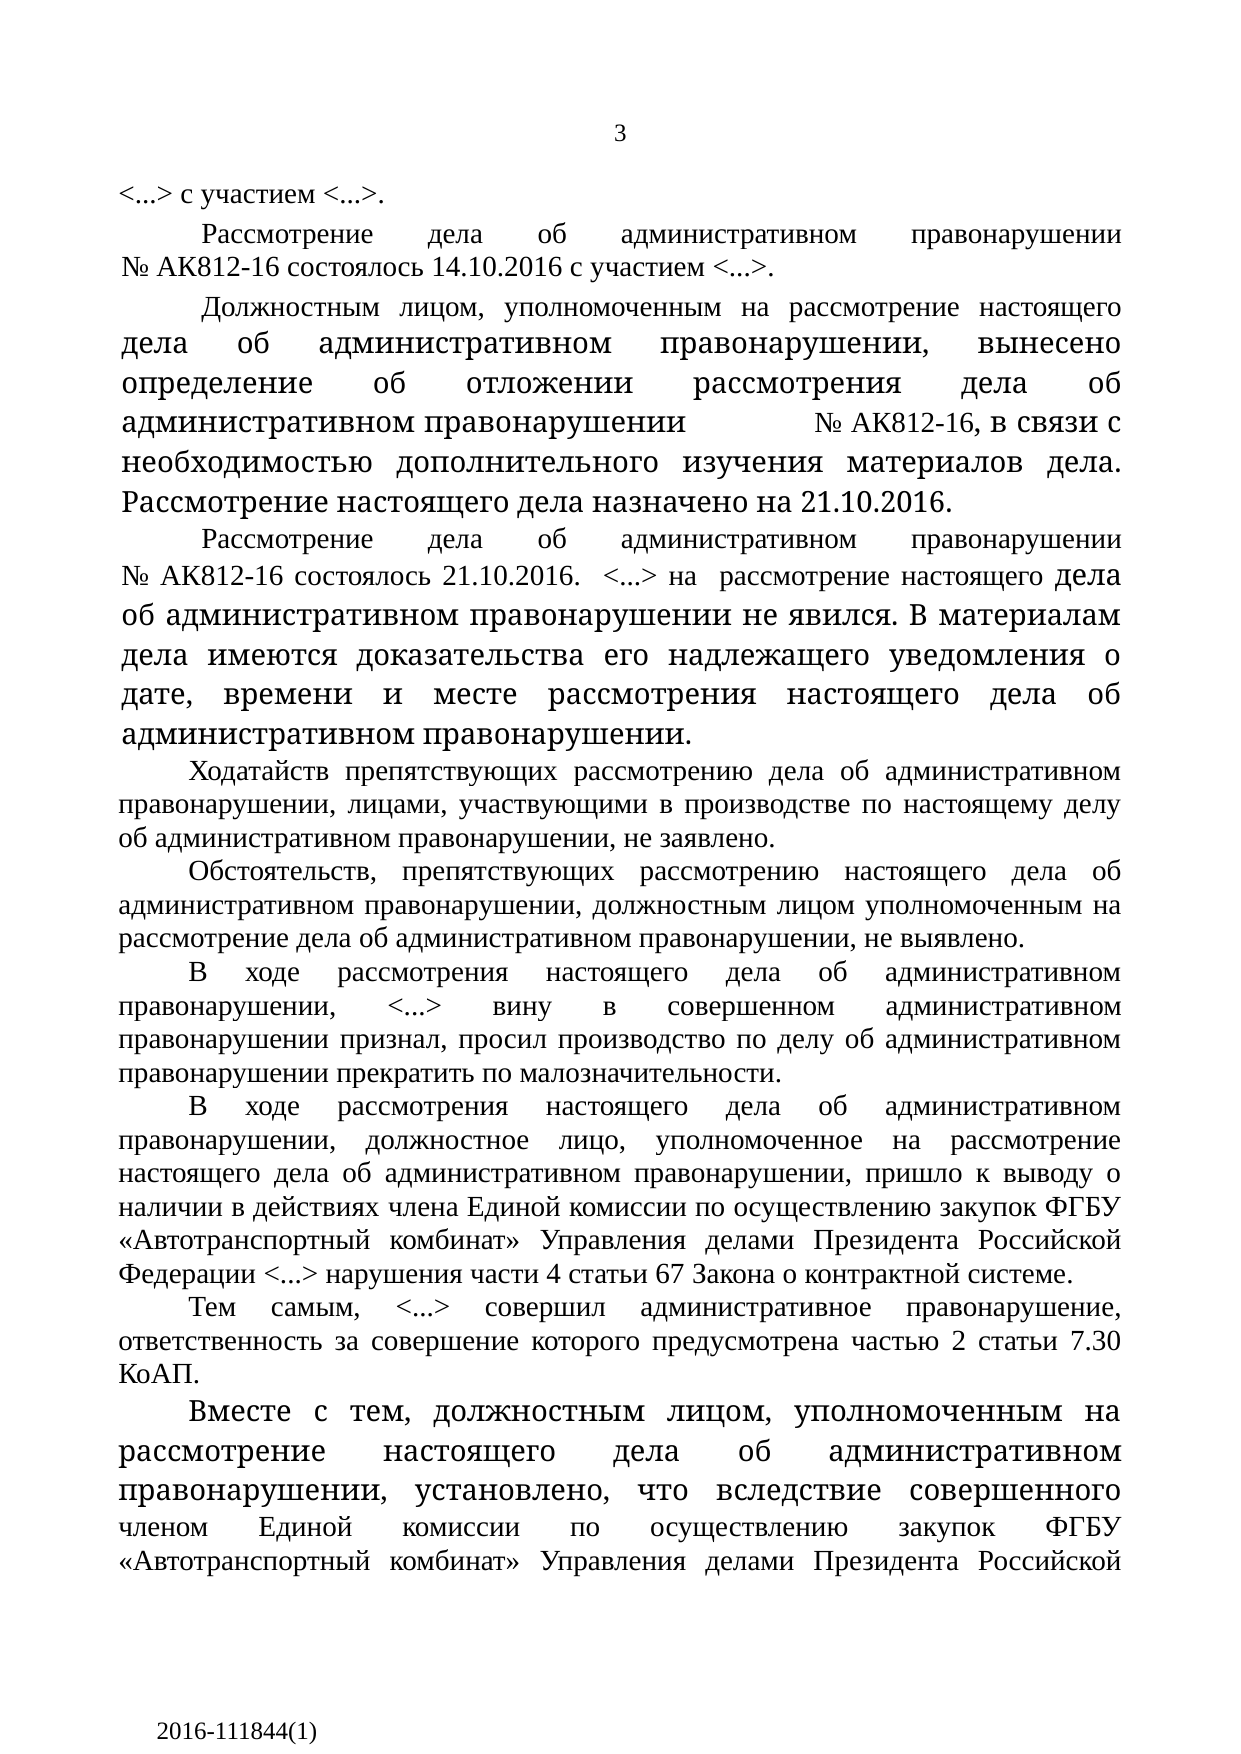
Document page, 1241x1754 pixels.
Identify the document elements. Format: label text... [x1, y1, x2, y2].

text Тем самым, <...> совершил административное правонарушение, ответственность за совершение которого предусмотрена частью 2 статьи 7.30 КоАП. [118, 1289, 1122, 1390]
text Рассмотрение дела об административном правонарушении № АК812-16 состоялось 14.10.2016 с участием <...>. [121, 216, 1122, 283]
text Рассмотрение дела об административном правонарушении № АК812-16 состоялось 21.10.2016. <...> на рассмотрение настоящего дела об административном правонарушении не явился. В материалам дела имеются доказательства его надлежащего уведомления о дате, времени и месте рассмотрения настоящего дела об административном правонарушении. [121, 521, 1122, 753]
text В ходе рассмотрения настоящего дела об административном правонарушении, <...> вину в совершенном административном правонарушении признал, просил производство по делу об административном правонарушении прекратить по малозначительности. [118, 954, 1122, 1088]
text <...> с участием <...>. [118, 176, 1122, 210]
text Должностным лицом, уполномоченным на рассмотрение настоящего дела об административном правонарушении, вынесено определение об отложении рассмотрения дела об административном правонарушении № АК812-16, в связи с необходимостью дополнительного изучения материалов дела. Рассмотрение настоящего дела назначено на 21.10.2016. [121, 289, 1122, 521]
text В ходе рассмотрения настоящего дела об административном правонарушении, должностное лицо, уполномоченное на рассмотрение настоящего дела об административном правонарушении, пришло к выводу о наличии в действиях члена Единой комиссии по осуществлению закупок ФГБУ «Автотранспортный комбинат» Управления делами Президента Российской Федерации <...> нарушения части 4 статьи 67 Закона о контрактной системе. [118, 1088, 1122, 1289]
text Ходатайств препятствующих рассмотрению дела об административном правонарушении, лицами, участвующими в производстве по настоящему делу об административном правонарушении, не заявлено. [118, 753, 1122, 853]
text Обстоятельств, препятствующих рассмотрению настоящего дела об административном правонарушении, должностным лицом уполномоченным на рассмотрение дела об административном правонарушении, не выявлено. [118, 853, 1122, 954]
text Вместе с тем, должностным лицом, уполномоченным на рассмотрение настоящего дела об административном правонарушении, установлено, что вследствие совершенного членом Единой комиссии по осуществлению закупок ФГБУ «Автотранспортный комбинат» Управления делами Президента Российской [118, 1390, 1122, 1576]
